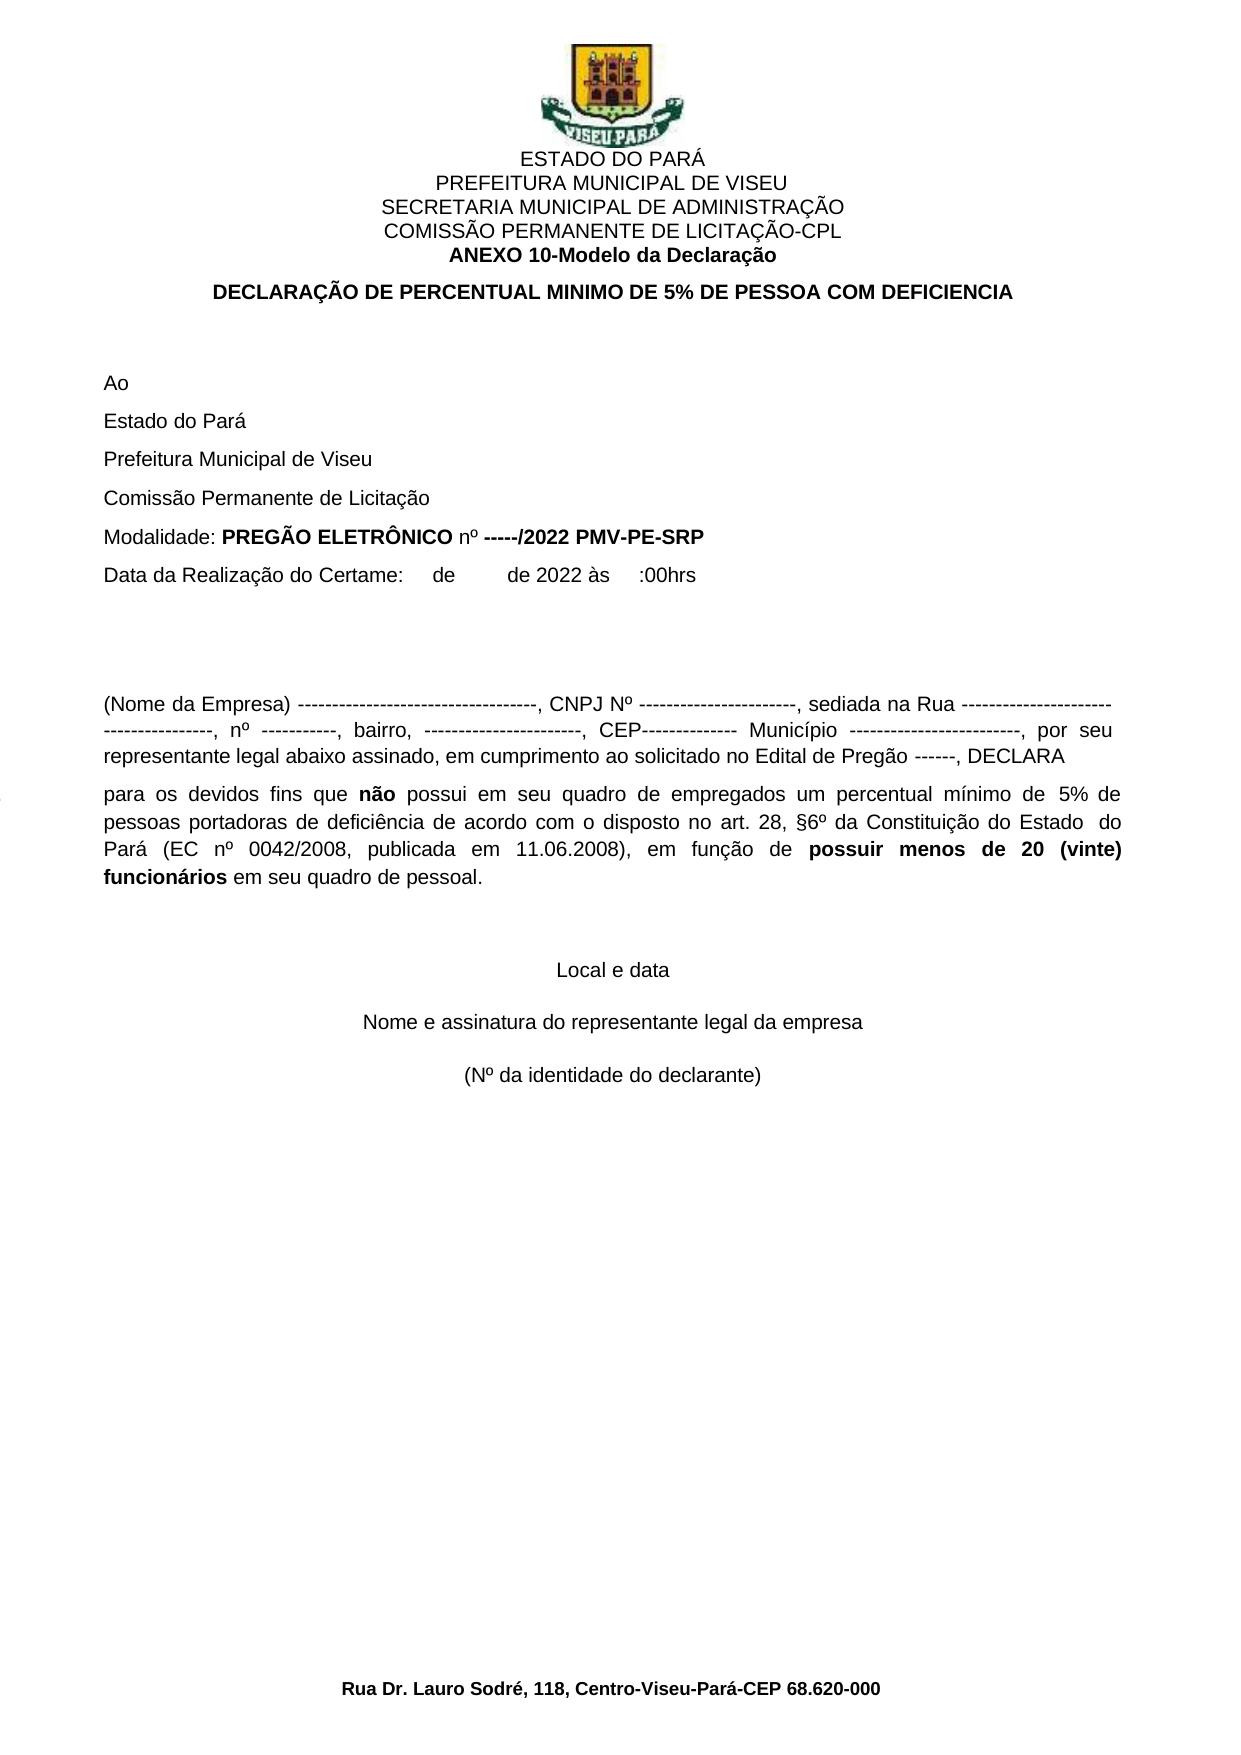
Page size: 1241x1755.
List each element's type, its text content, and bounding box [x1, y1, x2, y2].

text Data da Realização do Certame: de de 2022 às :00hrs [103, 563, 1134, 587]
text Modalidade: PREGÃO ELETRÔNICO nº -----/2022 PMV-PE-SRP [103, 524, 1134, 548]
text Estado do Pará [103, 409, 1134, 433]
text Nome e assinatura do representante legal da empresa (Nº da identidade do declarante) [361, 1010, 864, 1087]
text Prefeitura Municipal de Viseu Comissão Permanente de Licitação [103, 447, 461, 509]
list para os devidos fins que não possui em seu quadro de empregados um percentual mínimo de 5% de pessoas portadoras de deficiência de acordo com o disposto no art. 28, §6º da Constituição do Estado do Pará (EC nº 0042/2008, publicada em 11.06.2008), em função de possuir menos de 20 (vinte) funcionários em seu quadro de pessoal. [92, 782, 1122, 889]
text representante legal abaixo assinado, em cumprimento ao solicitado no Edital de Pregão ------, DECLARA [103, 744, 1134, 768]
text (Nome da Empresa) -----------------------------------, CNPJ Nº -----------------------, sediada na Rua ---------------------- [103, 692, 1134, 716]
text DECLARAÇÃO DE PERCENTUAL MINIMO DE 5% DE PESSOA COM DEFICIENCIA [212, 279, 1013, 303]
text ----------------, nº -----------, bairro, -----------------------, CEP-------------- Município -------------------------, por seu [103, 718, 1134, 742]
text Local e data [212, 957, 1014, 981]
text Ao [103, 370, 1134, 394]
